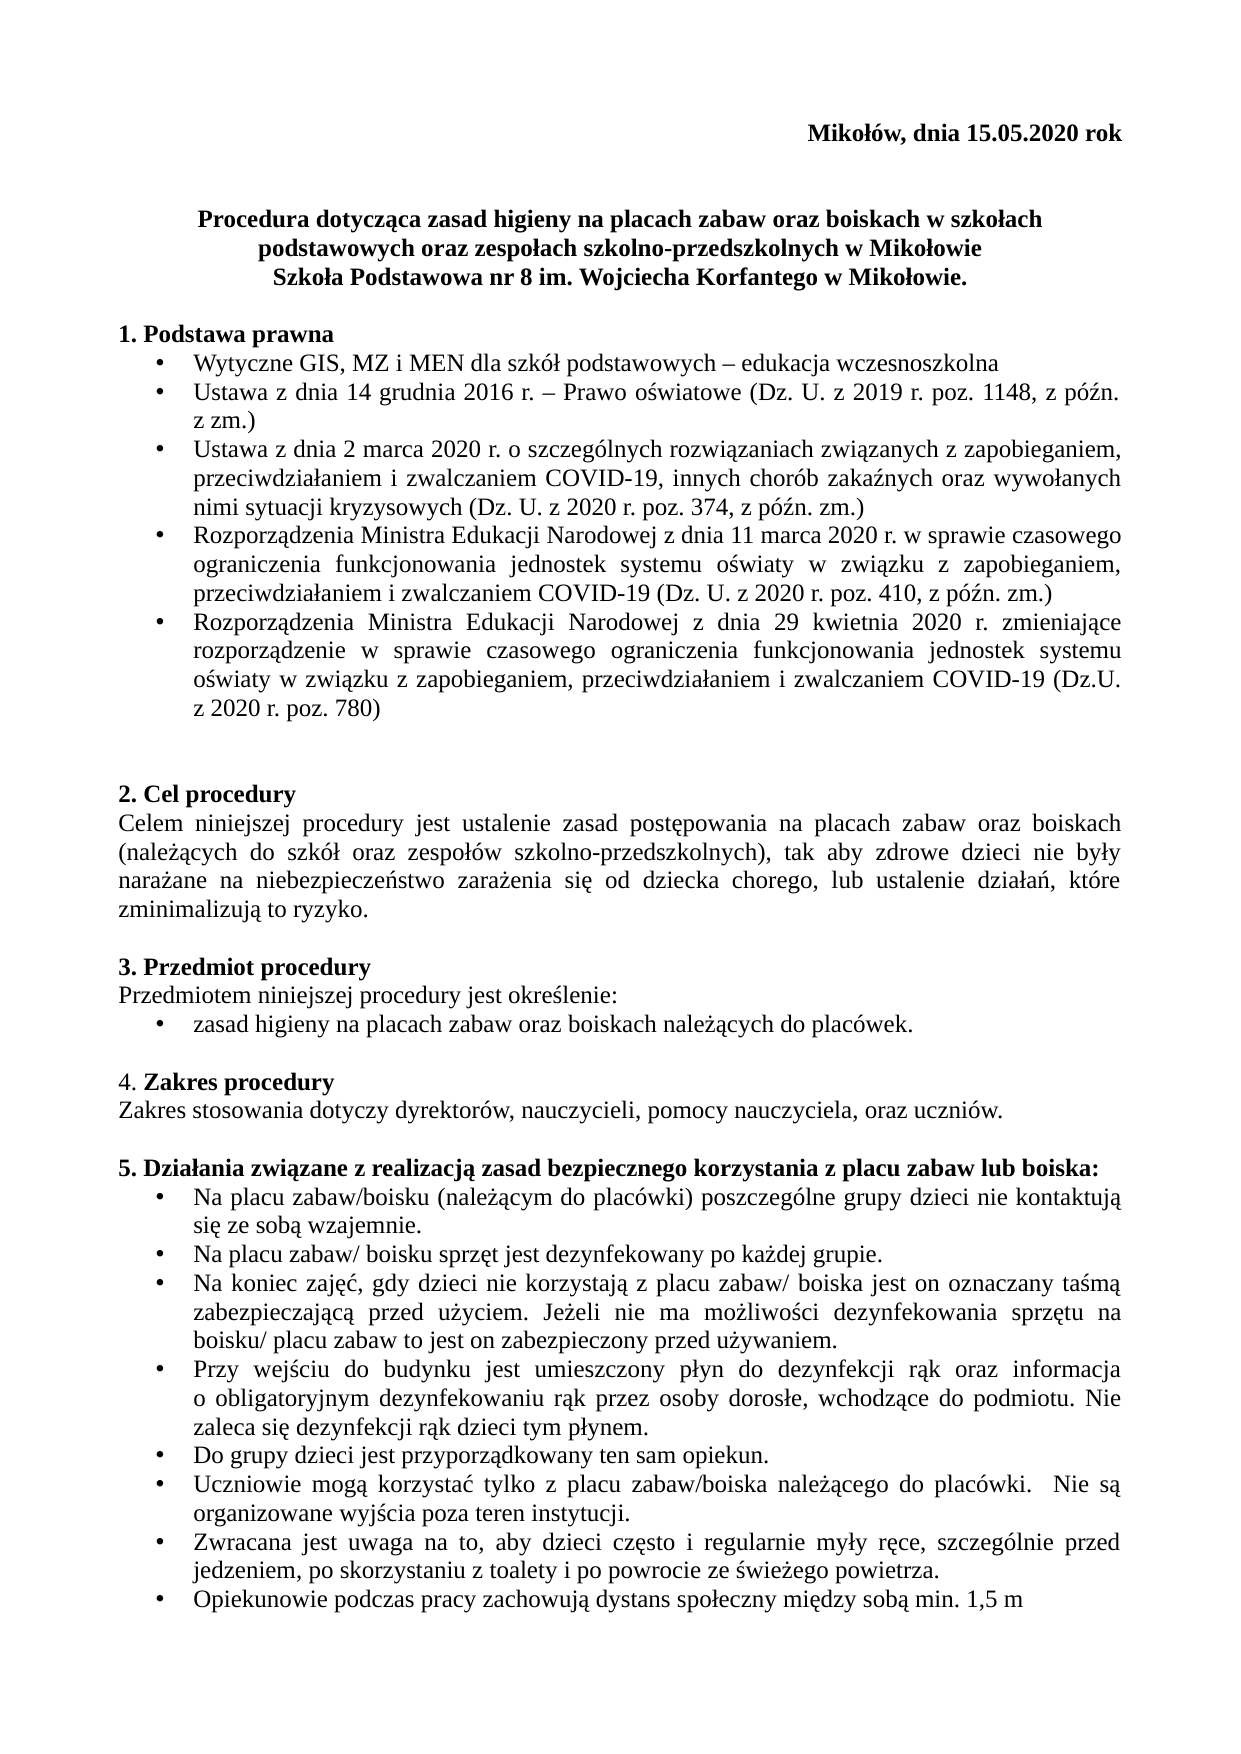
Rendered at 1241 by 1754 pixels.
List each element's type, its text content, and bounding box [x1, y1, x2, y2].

text Zakres stosowania dotyczy dyrektorów, nauczycieli, pomocy nauczyciela, oraz uczniów. [118, 1096, 1122, 1124]
text 1. Podstawa prawna [118, 319, 1122, 348]
list Wytyczne GIS, MZ i MEN dla szkół podstawowych – edukacja wczesnoszkolna [156, 348, 1122, 377]
list Rozporządzenia Ministra Edukacji Narodowej z dnia 29 kwietnia 2020 r. zmieniające rozporządzenie w sprawie czasowego ograniczenia funkcjonowania jednostek systemu oświaty w związku z zapobieganiem, przeciwdziałaniem i zwalczaniem COVID-19 (Dz.U. z 2020 r. poz. 780) [156, 607, 1122, 722]
list Przy wejściu do budynku jest umieszczony płyn do dezynfekcji rąk oraz informacja o obligatoryjnym dezynfekowaniu rąk przez osoby dorosłe, wchodzące do podmiotu. Nie zaleca się dezynfekcji rąk dzieci tym płynem. [156, 1354, 1122, 1441]
text Mikołów, dnia 15.05.2020 rok [118, 118, 1122, 147]
list Zwracana jest uwaga na to, aby dzieci często i regularnie myły ręce, szczególnie przed jedzeniem, po skorzystaniu z toalety i po powrocie ze świeżego powietrza. [156, 1527, 1122, 1584]
text 5. Działania związane z realizacją zasad bezpiecznego korzystania z placu zabaw lub boiska: [118, 1153, 1122, 1182]
list Ustawa z dnia 14 grudnia 2016 r. – Prawo oświatowe (Dz. U. z 2019 r. poz. 1148, z późn. z zm.) [156, 377, 1122, 434]
text 3. Przedmiot procedury [118, 952, 1122, 981]
list zasad higieny na placach zabaw oraz boiskach należących do placówek. [156, 1009, 1122, 1038]
list Na placu zabaw/ boisku sprzęt jest dezynfekowany po każdej grupie. [156, 1239, 1122, 1268]
list Na placu zabaw/boisku (należącym do placówki) poszczególne grupy dzieci nie kontaktują się ze sobą wzajemnie. [156, 1182, 1122, 1239]
text Przedmiotem niniejszej procedury jest określenie: [118, 981, 1122, 1009]
text 2. Cel procedury [118, 779, 1122, 808]
text Procedura dotycząca zasad higieny na placach zabaw oraz boiskach w szkołach podstawowych oraz zespołach szkolno-przedszkolnych w Mikołowie [118, 204, 1122, 262]
list Do grupy dzieci jest przyporządkowany ten sam opiekun. [156, 1441, 1122, 1469]
text Szkoła Podstawowa nr 8 im. Wojciecha Korfantego w Mikołowie. [118, 262, 1122, 291]
list Opiekunowie podczas pracy zachowują dystans społeczny między sobą min. 1,5 m [156, 1584, 1122, 1613]
list Na koniec zajęć, gdy dzieci nie korzystają z placu zabaw/ boiska jest on oznaczany taśmą zabezpieczającą przed użyciem. Jeżeli nie ma możliwości dezynfekowania sprzętu na boisku/ placu zabaw to jest on zabezpieczony przed używaniem. [156, 1268, 1122, 1354]
list Rozporządzenia Ministra Edukacji Narodowej z dnia 11 marca 2020 r. w sprawie czasowego ograniczenia funkcjonowania jednostek systemu oświaty w związku z zapobieganiem, przeciwdziałaniem i zwalczaniem COVID-19 (Dz. U. z 2020 r. poz. 410, z późn. zm.) [156, 521, 1122, 607]
list Ustawa z dnia 2 marca 2020 r. o szczególnych rozwiązaniach związanych z zapobieganiem, przeciwdziałaniem i zwalczaniem COVID-19, innych chorób zakaźnych oraz wywołanych nimi sytuacji kryzysowych (Dz. U. z 2020 r. poz. 374, z późn. zm.) [156, 434, 1122, 521]
text 4. Zakres procedury [118, 1067, 1122, 1096]
text Celem niniejszej procedury jest ustalenie zasad postępowania na placach zabaw oraz boiskach (należących do szkół oraz zespołów szkolno-przedszkolnych), tak aby zdrowe dzieci nie były narażane na niebezpieczeństwo zarażenia się od dziecka chorego, lub ustalenie działań, które zminimalizują to ryzyko. [118, 808, 1122, 923]
list Uczniowie mogą korzystać tylko z placu zabaw/boiska należącego do placówki. Nie są organizowane wyjścia poza teren instytucji. [156, 1469, 1122, 1527]
